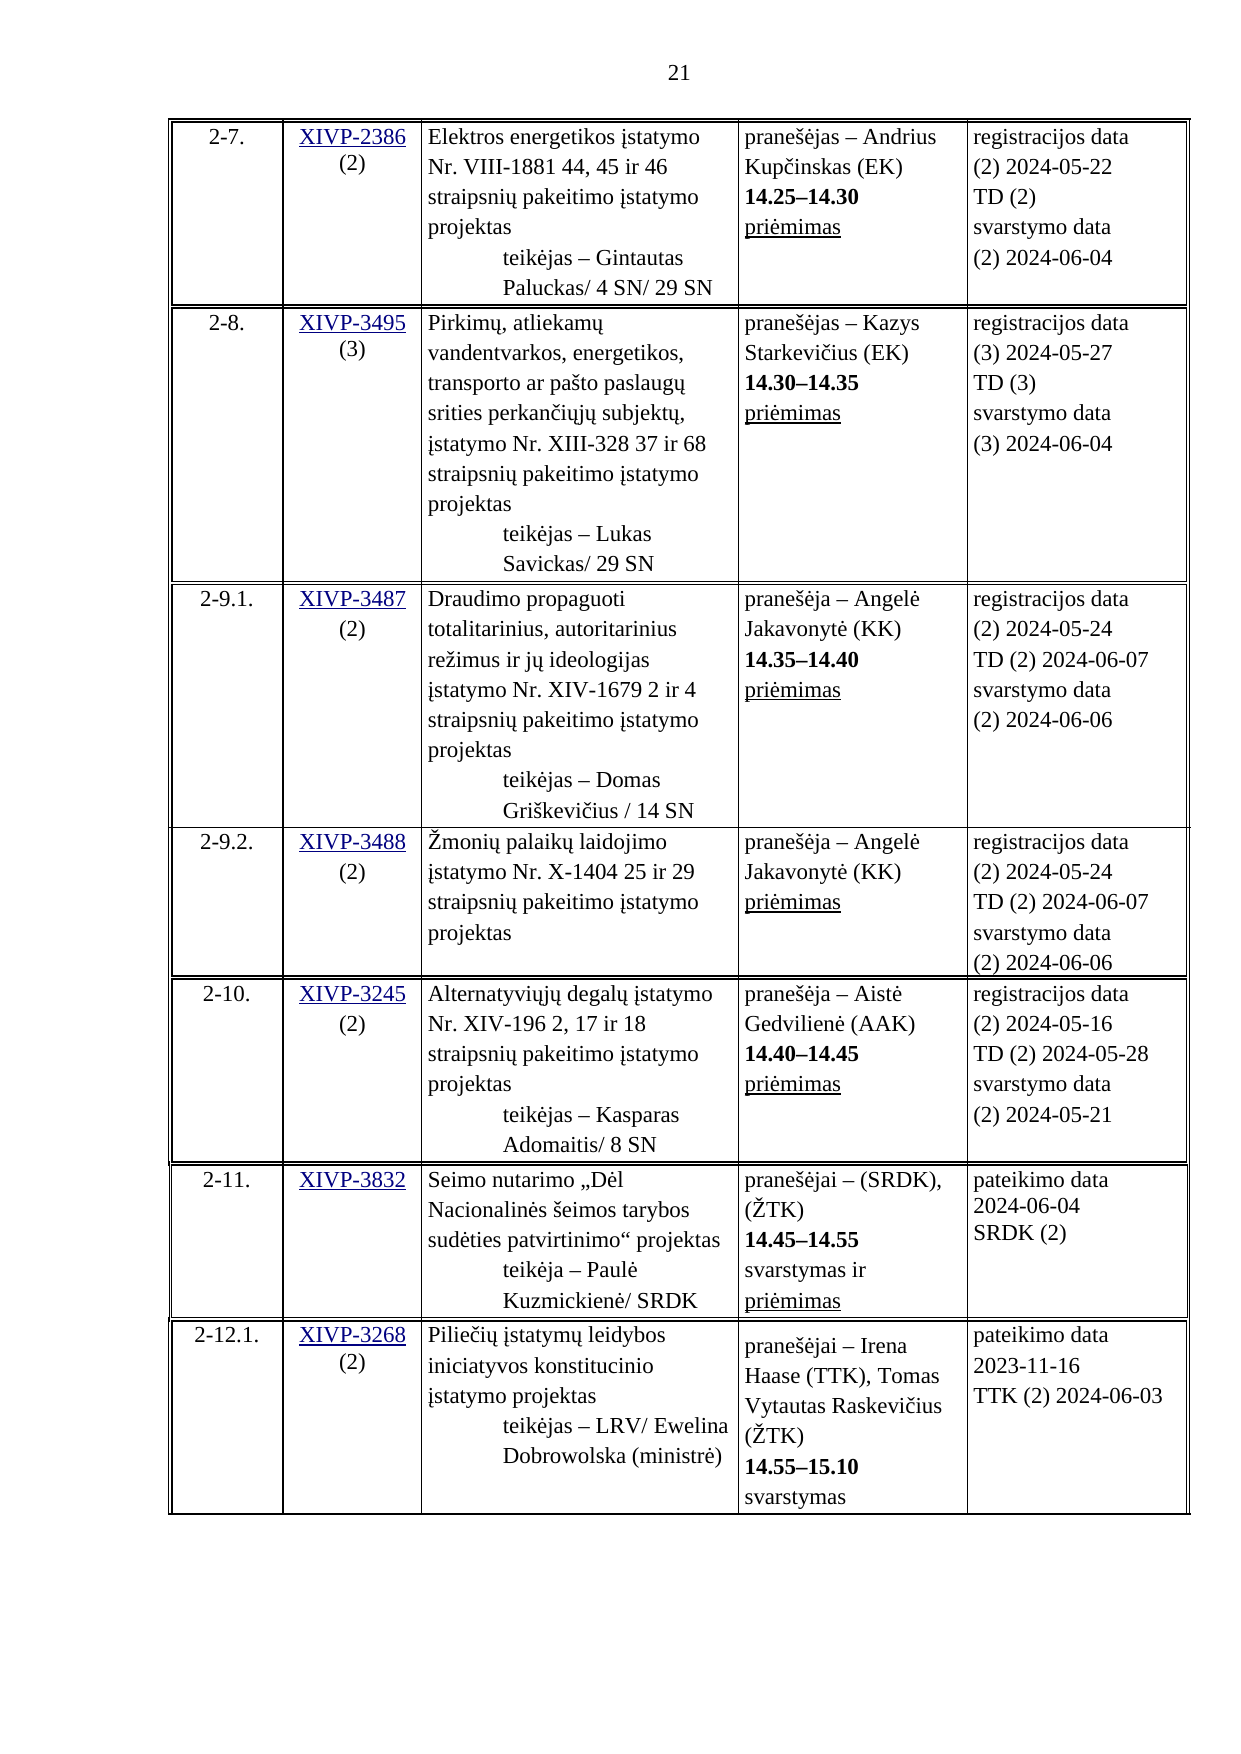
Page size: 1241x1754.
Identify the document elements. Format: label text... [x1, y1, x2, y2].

table_cell registracijos data (3) 2024-05-27 TD (3) svarstymo data (3) 2024-06-04 [968, 309, 1186, 581]
table_cell [1190, 304, 1240, 581]
table_cell XIVP-2386 (2) [284, 123, 421, 304]
table_cell XIVP-3832 [284, 1166, 421, 1317]
table_cell registracijos data (2) 2024-05-24 TD (2) 2024-06-07 svarstymo data (2) 2024-06-06 [968, 828, 1186, 975]
table_cell XIVP-3245 (2) [284, 980, 421, 1161]
table_cell registracijos data (2) 2024-05-22 TD (2) svarstymo data (2) 2024-06-04 [968, 123, 1186, 304]
table_cell 2-8. [173, 309, 282, 581]
table_cell [1190, 975, 1240, 1161]
table_cell Piliečių įstatymų leidybos iniciatyvos konstitucinio įstatymo projektas teikėjas – LRV/ Ewelina Dobrowolska (ministrė) [422, 1322, 738, 1513]
table_cell Pirkimų, atliekamų vandentvarkos, energetikos, transporto ar pašto paslaugų srities perkančiųjų subjektų, įstatymo Nr. XIII-328 37 ir 68 straipsnių pakeitimo įstatymo projektas teikėjas – Lukas Savickas/ 29 SN [422, 309, 738, 581]
table_cell XIVP-3488 (2) [284, 828, 421, 975]
table_cell pranešėja – Aistė Gedvilienė (AAK) 14.40–14.45 priėmimas [739, 980, 967, 1161]
table_cell [1190, 118, 1240, 304]
table_cell pranešėja – Angelė Jakavonytė (KK) priėmimas [739, 828, 967, 975]
table_cell [1190, 1317, 1240, 1513]
table_cell [1190, 581, 1240, 827]
table_cell 2-10. [173, 980, 282, 1161]
table_cell XIVP-3487 (2) [284, 585, 421, 827]
table_cell pateikimo data 2023-11-16 TTK (2) 2024-06-03 [968, 1322, 1186, 1513]
table_cell XIVP-3495 (3) [284, 309, 421, 581]
table_cell 2-11. [172, 1166, 282, 1317]
table_cell Žmonių palaikų laidojimo įstatymo Nr. X-1404 25 ir 29 straipsnių pakeitimo įstatymo projektas [422, 828, 738, 975]
table_cell pranešėjai – Irena Haase (TTK), Tomas Vytautas Raskevičius (ŽTK) 14.55–15.10 svarstymas [739, 1322, 967, 1513]
table_cell pranešėjas – Kazys Starkevičius (EK) 14.30–14.35 priėmimas [739, 309, 967, 581]
table_cell XIVP-3268 (2) [284, 1322, 421, 1513]
table_cell registracijos data (2) 2024-05-24 TD (2) 2024-06-07 svarstymo data (2) 2024-06-06 [968, 585, 1186, 827]
table_cell pranešėjai – (SRDK), (ŽTK) 14.45–14.55 svarstymas ir priėmimas [739, 1166, 967, 1317]
table_cell pranešėjas – Andrius Kupčinskas (EK) 14.25–14.30 priėmimas [739, 123, 967, 304]
table_cell pateikimo data 2024-06-04 SRDK (2) [968, 1166, 1187, 1317]
table_cell [1190, 1161, 1240, 1317]
table_cell 2-7. [173, 123, 282, 304]
table_cell Alternatyviųjų degalų įstatymo Nr. XIV-196 2, 17 ir 18 straipsnių pakeitimo įstatymo projektas teikėjas – Kasparas Adomaitis/ 8 SN [422, 980, 738, 1161]
table_cell Draudimo propaguoti totalitarinius, autoritarinius režimus ir jų ideologijas įstatymo Nr. XIV-1679 2 ir 4 straipsnių pakeitimo įstatymo projektas teikėjas – Domas Griškevičius / 14 SN [422, 585, 738, 827]
table_cell 2-9.1. [173, 585, 282, 827]
table_cell pranešėja – Angelė Jakavonytė (KK) 14.35–14.40 priėmimas [739, 585, 967, 827]
table_cell registracijos data (2) 2024-05-16 TD (2) 2024-05-28 svarstymo data (2) 2024-05-21 [968, 980, 1186, 1161]
table_cell [1190, 827, 1240, 975]
table_cell 2-9.2. [173, 828, 282, 975]
table_cell 2-12.1. [173, 1322, 282, 1513]
table_cell Seimo nutarimo „Dėl Nacionalinės šeimos tarybos sudėties patvirtinimo“ projektas teikėja – Paulė Kuzmickienė/ SRDK [422, 1166, 738, 1317]
table_cell Elektros energetikos įstatymo Nr. VIII-1881 44, 45 ir 46 straipsnių pakeitimo įstatymo projektas teikėjas – Gintautas Paluckas/ 4 SN/ 29 SN [422, 123, 738, 304]
